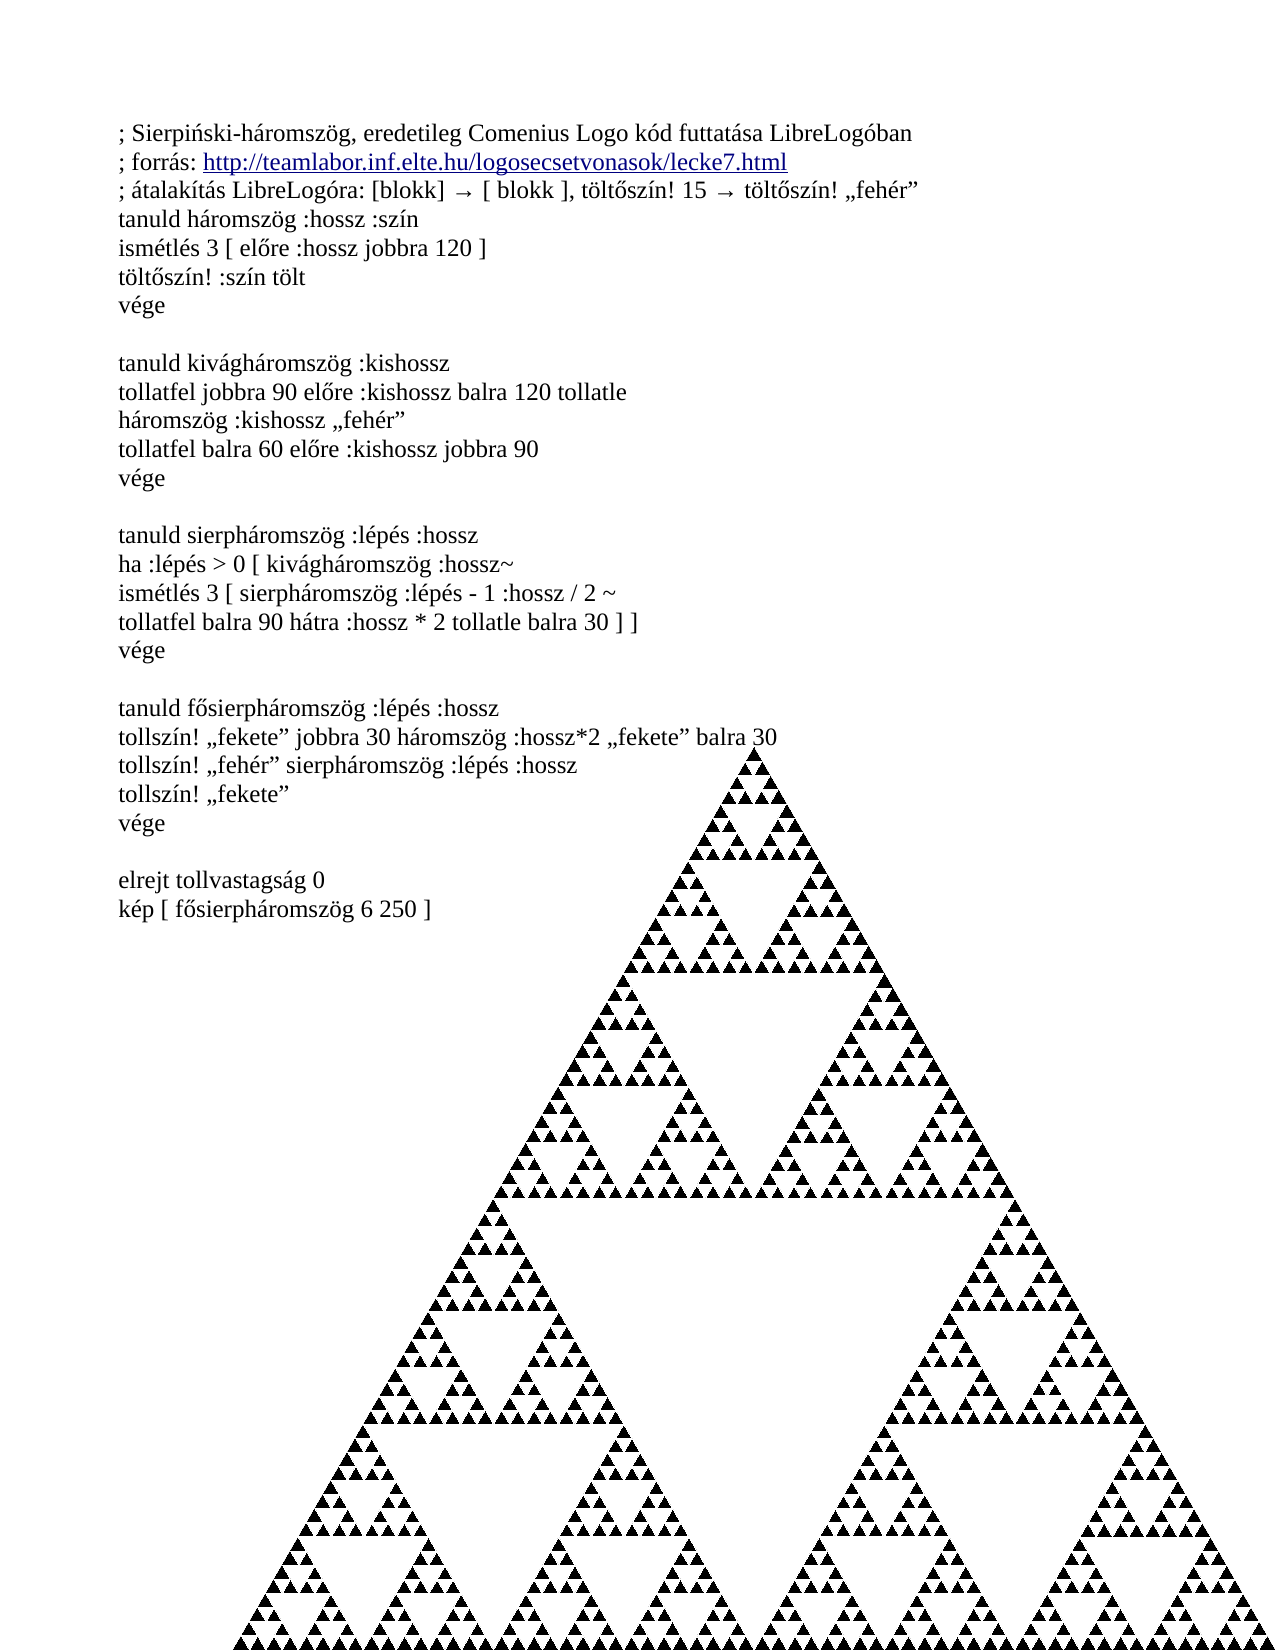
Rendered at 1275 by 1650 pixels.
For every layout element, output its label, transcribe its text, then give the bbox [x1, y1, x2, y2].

text vége [118, 291, 1157, 319]
text tanuld kivágháromszög :kishossz [118, 348, 1157, 377]
text ha :lépés > 0 [ kivágháromszög :hossz~ [118, 549, 1157, 578]
text tollszín! „fehér” sierpháromszög :lépés :hossz [118, 751, 751, 779]
text [757, 751, 1157, 779]
text kép [ fősierpháromszög 6 250 ] [118, 894, 669, 923]
text ismétlés 3 [ sierpháromszög :lépés - 1 :hossz / 2 ~ [118, 578, 1157, 607]
text tollatfel balra 90 hátra :hossz * 2 tollatle balra 30 ] ] [118, 607, 1157, 636]
text ; forrás: http://teamlabor.inf.elte.hu/logosecsetvonasok/lecke7.html [118, 147, 1157, 176]
text ; átalakítás LibreLogóra: [blokk] → [ blokk ], töltőszín! 15 → töltőszín! „fehér” [118, 176, 1157, 204]
text tollatfel balra 60 előre :kishossz jobbra 90 [118, 434, 1157, 463]
text tanuld sierpháromszög :lépés :hossz [118, 521, 1157, 549]
text tollatfel jobbra 90 előre :kishossz balra 120 tollatle [118, 377, 1157, 406]
text tollszín! „fekete” jobbra 30 háromszög :hossz*2 „fekete” balra 30 [118, 722, 1157, 751]
text háromszög :kishossz „fehér” [118, 406, 1157, 434]
text tanuld háromszög :hossz :szín [118, 204, 1157, 233]
text ismétlés 3 [ előre :hossz jobbra 120 ] [118, 233, 1157, 262]
text [773, 779, 1157, 808]
text vége [118, 808, 718, 837]
text [823, 866, 1157, 894]
text ; Sierpiński-háromszög, eredetileg Comenius Logo kód futtatása LibreLogóban [118, 118, 1157, 147]
text töltőszín! :szín tölt [118, 262, 1157, 291]
text [840, 894, 1157, 923]
text elrejt tollvastagság 0 [118, 866, 685, 894]
text [790, 808, 1157, 837]
text vége [118, 463, 1157, 492]
text tanuld fősierpháromszög :lépés :hossz [118, 693, 1157, 722]
text vége [118, 636, 1157, 664]
text tollszín! „fekete” [118, 779, 735, 808]
